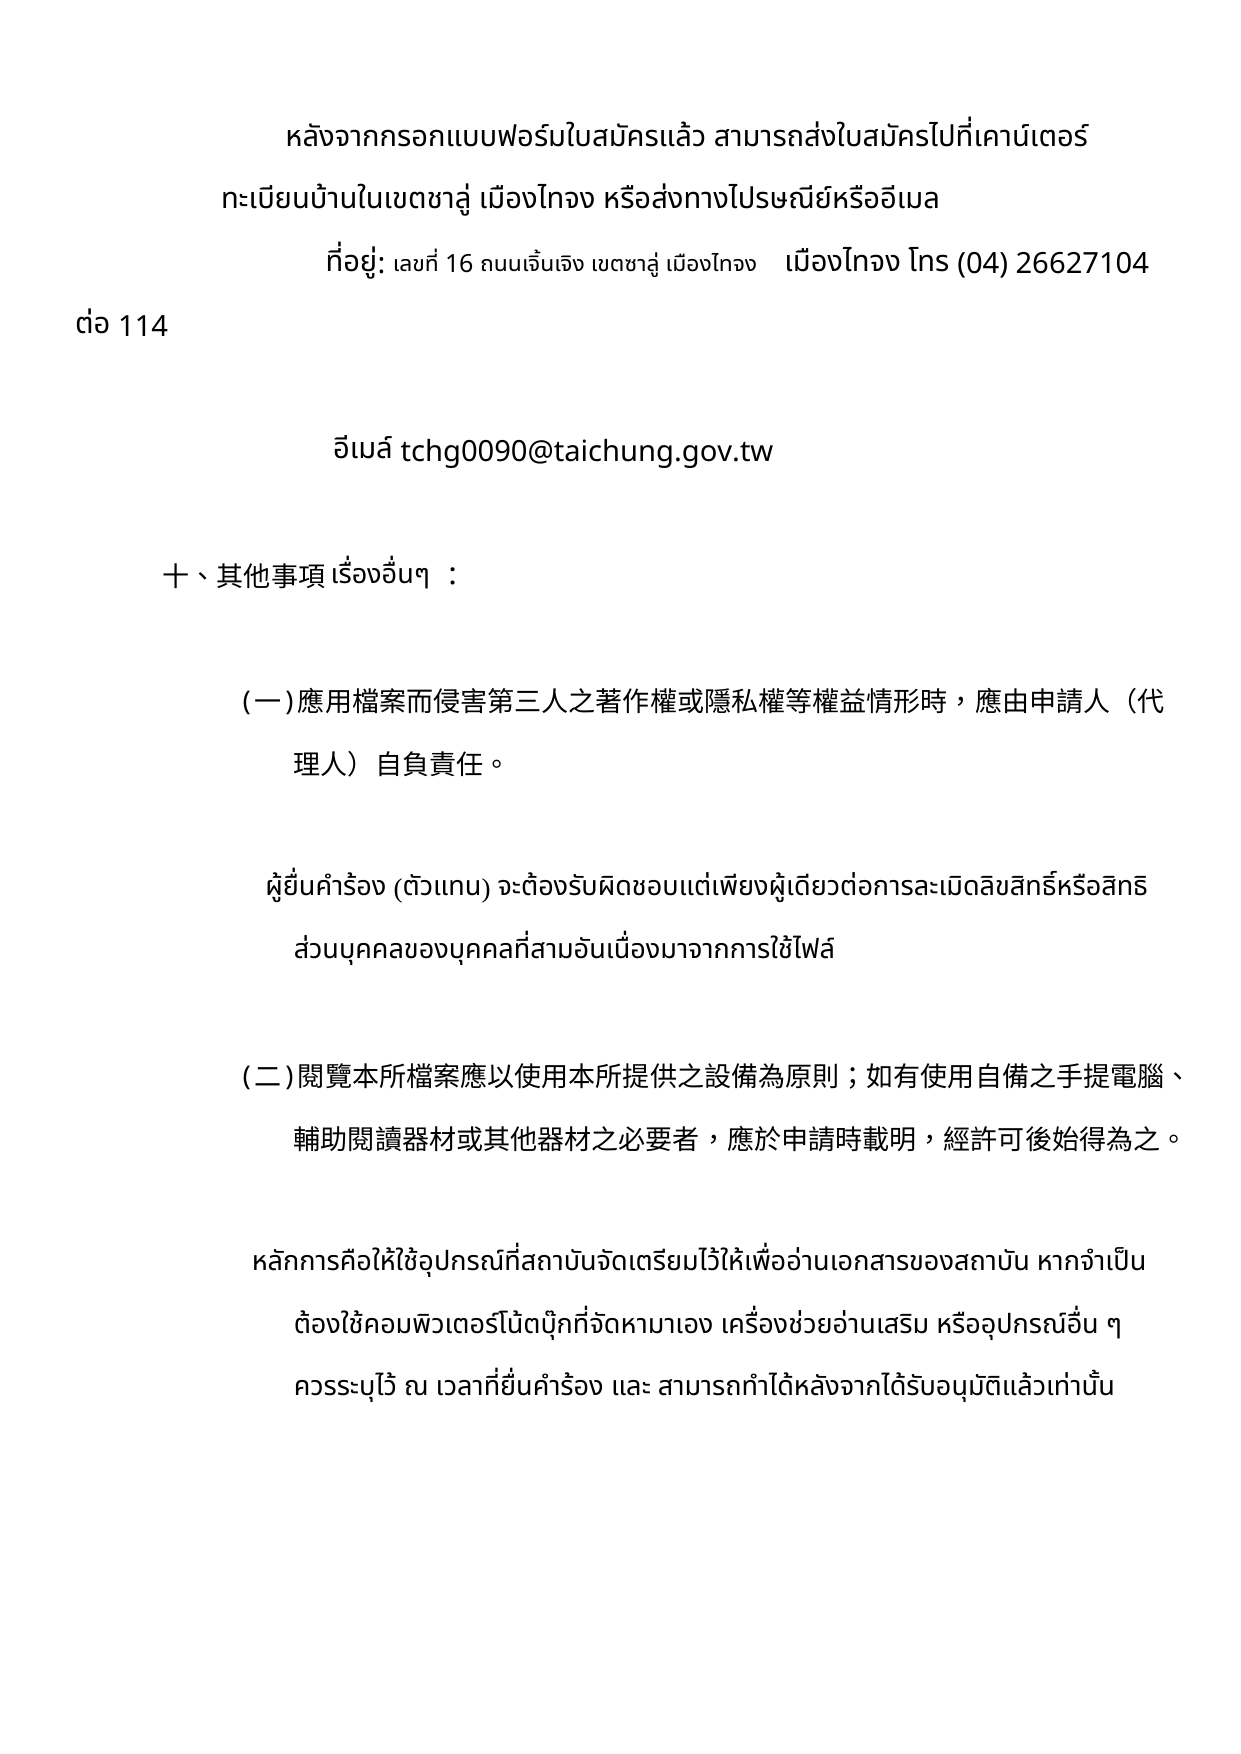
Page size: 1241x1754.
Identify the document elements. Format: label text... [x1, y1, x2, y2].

text ที่อยู่: เลขที่ 16 ถนนเจิ้นเจิง เขตซาลู่ เมืองไทจง เมืองไทจง โทร (04) 26627104 ต่อ 114 [75, 221, 1165, 346]
text ผู้ยื่นคำร้อง (ตัวแทน) จะต้องรับผิดชอบแต่เพียงผู้เดียวต่อการละเมิดลิขสิทธิ์หรือสิทธิส่วนบุคคลของบุคคลที่สามอันเนื่องมาจากการใช้ไฟล์ [238, 846, 1165, 971]
text อีเมล์ tchg0090@taichung.gov.tw [75, 408, 1165, 471]
text 十、其他事項เรื่องอื่นๆ ： [75, 533, 1165, 596]
text หลักการคือให้ใช้อุปกรณ์ที่สถาบันจัดเตรียมไว้ให้เพื่ออ่านเอกสารของสถาบัน หากจำเป็นต้องใช้คอมพิวเตอร์โน้ตบุ๊กที่จัดหามาเอง เครื่องช่วยอ่านเสริม หรืออุปกรณ์อื่น ๆ ควรระบุไว้ ณ เวลาที่ยื่นคำร้อง และ สามารถทำได้หลังจากได้รับอนุมัติแล้วเท่านั้น [238, 1221, 1165, 1408]
text หลังจากกรอกแบบฟอร์มใบสมัครแล้ว สามารถส่งใบสมัครไปที่เคาน์เตอร์ทะเบียนบ้านในเขตชาลู่ เมืองไทจง หรือส่งทางไปรษณีย์หรืออีเมล [133, 96, 1165, 221]
text (二)閱覽本所檔案應以使用本所提供之設備為原則；如有使用自備之手提電腦、輔助閱讀器材或其他器材之必要者，應於申請時載明，經許可後始得為之。 [238, 1033, 1165, 1158]
text (一)應用檔案而侵害第三人之著作權或隱私權等權益情形時，應由申請人（代理人）自負責任。 [238, 658, 1165, 783]
